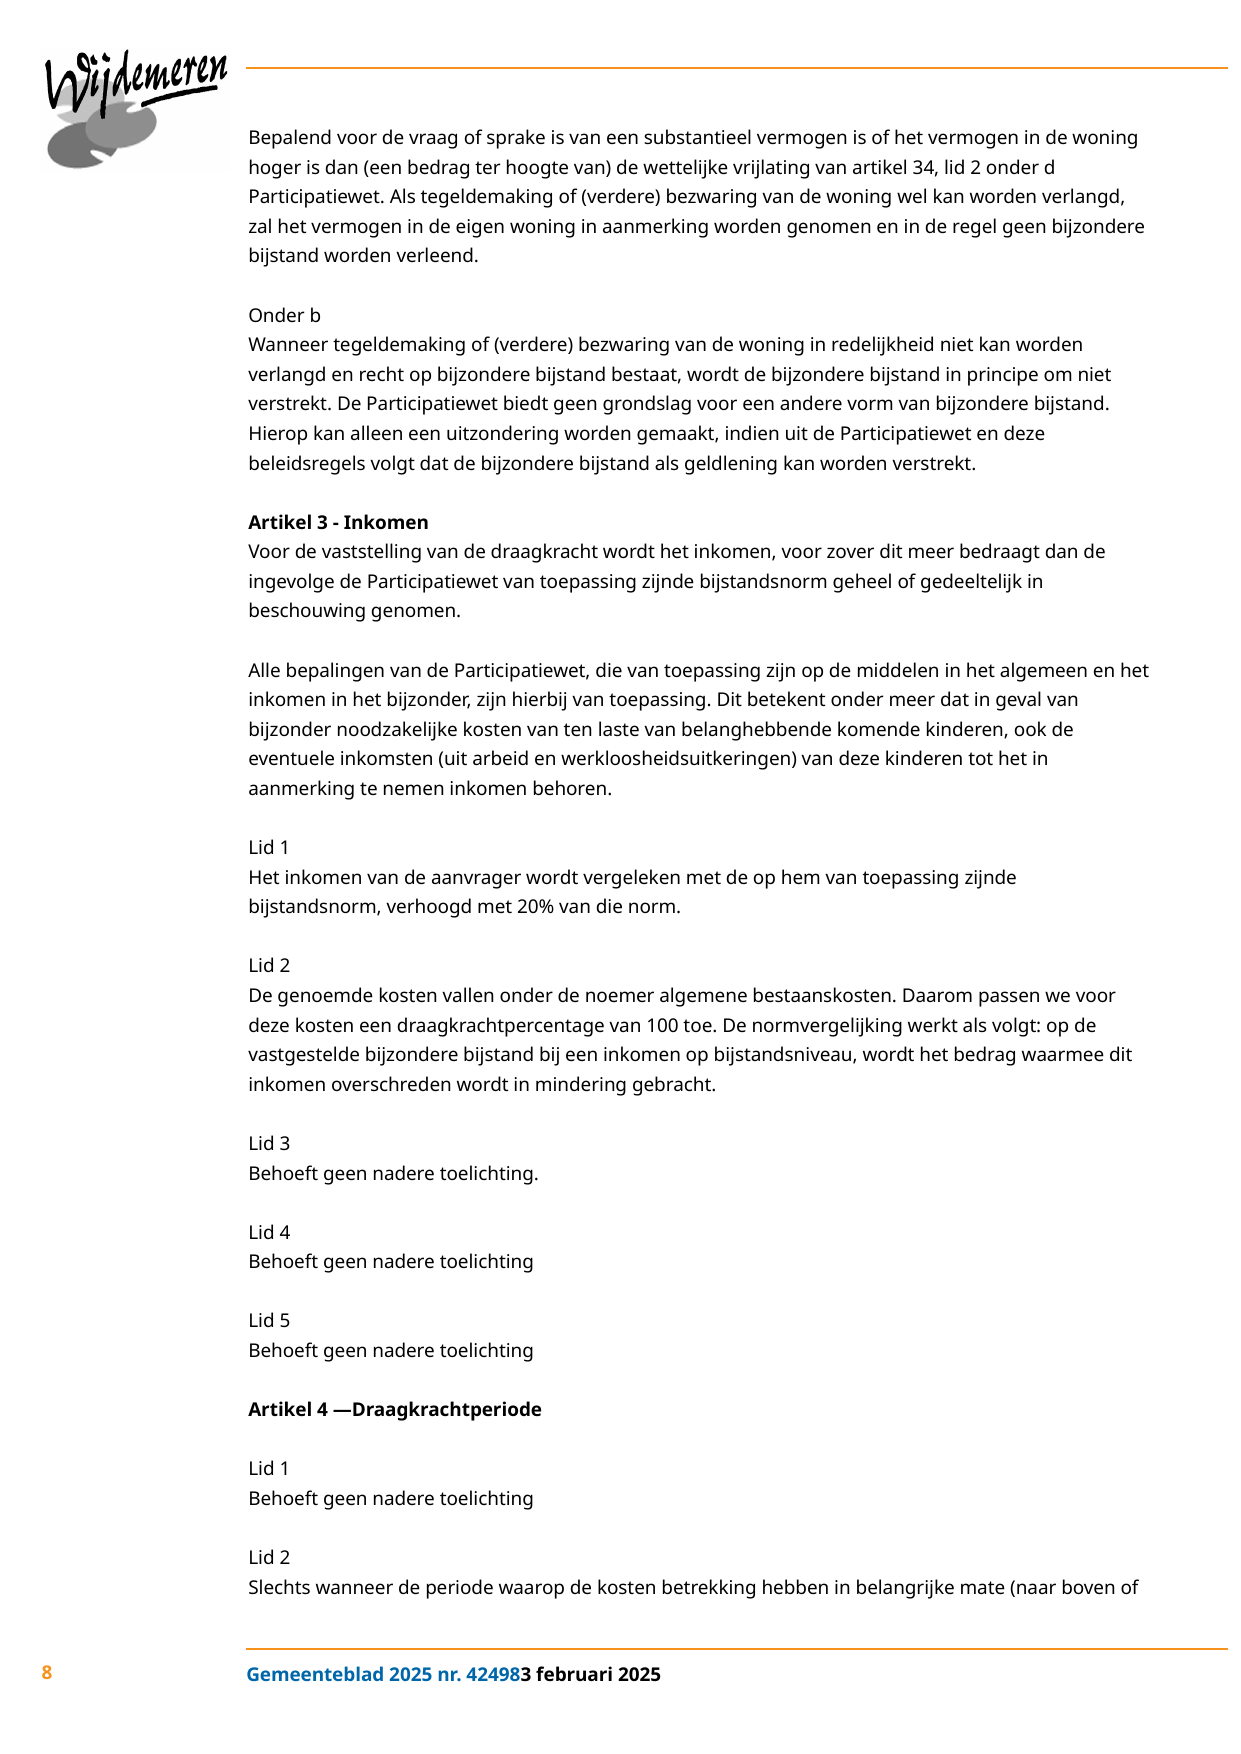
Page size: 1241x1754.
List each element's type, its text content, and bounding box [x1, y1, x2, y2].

text Lid 4 [248, 1219, 1152, 1245]
text Artikel 4 —Draagkrachtperiode [248, 1396, 1152, 1422]
text Voor de vaststelling van de draagkracht wordt het inkomen, voor zover dit meer bedraagt dan de ingevolge de Participatiewet van toepassing zijnde bijstandsnorm geheel of gedeeltelijk in beschouwing genomen. [248, 538, 1152, 623]
text Behoeft geen nadere toelichting [248, 1248, 1152, 1274]
text Artikel 3 - Inkomen [248, 509, 1152, 535]
text Lid 5 [248, 1308, 1152, 1333]
text Wanneer tegeldemaking of (verdere) bezwaring van de woning in redelijkheid niet kan worden verlangd en recht op bijzondere bijstand bestaat, wordt de bijzondere bijstand in principe om niet verstrekt. De Participatiewet biedt geen grondslag voor een andere vorm van bijzondere bijstand. Hierop kan alleen een uitzondering worden gemaakt, indien uit de Participatiewet en deze beleidsregels volgt dat de bijzondere bijstand als geldlening kan worden verstrekt. [248, 331, 1152, 476]
text Slechts wanneer de periode waarop de kosten betrekking hebben in belangrijke mate (naar boven of [248, 1574, 1152, 1600]
text Lid 2 [248, 953, 1152, 978]
text Bepalend voor de vraag of sprake is van een substantieel vermogen is of het vermogen in de woning hoger is dan (een bedrag ter hoogte van) de wettelijke vrijlating van artikel 34, lid 2 onder d Participatiewet. Als tegeldemaking of (verdere) bezwaring van de woning wel kan worden verlangd, zal het vermogen in de eigen woning in aanmerking worden genomen en in de regel geen bijzondere bijstand worden verleend. [248, 124, 1152, 268]
text Lid 2 [248, 1544, 1152, 1570]
text Lid 3 [248, 1130, 1152, 1156]
text Onder b [248, 302, 1152, 328]
text De genoemde kosten vallen onder de noemer algemene bestaanskosten. Daarom passen we voor deze kosten een draagkrachtpercentage van 100 toe. De normvergelijking werkt als volgt: op de vastgestelde bijzondere bijstand bij een inkomen op bijstandsniveau, wordt het bedrag waarmee dit inkomen overschreden wordt in mindering gebracht. [248, 982, 1152, 1097]
text Lid 1 [248, 1456, 1152, 1481]
text Behoeft geen nadere toelichting [248, 1337, 1152, 1363]
text Behoeft geen nadere toelichting [248, 1485, 1152, 1511]
picture [41, 47, 231, 172]
text Lid 1 [248, 834, 1152, 860]
text Alle bepalingen van de Participatiewet, die van toepassing zijn op de middelen in het algemeen en het inkomen in het bijzonder, zijn hierbij van toepassing. Dit betekent onder meer dat in geval van bijzonder noodzakelijke kosten van ten laste van belanghebbende komende kinderen, ook de eventuele inkomsten (uit arbeid en werkloosheidsuitkeringen) van deze kinderen tot het in aanmerking te nemen inkomen behoren. [248, 657, 1152, 801]
text Het inkomen van de aanvrager wordt vergeleken met de op hem van toepassing zijnde bijstandsnorm, verhoogd met 20% van die norm. [248, 864, 1152, 919]
text Behoeft geen nadere toelichting. [248, 1160, 1152, 1186]
